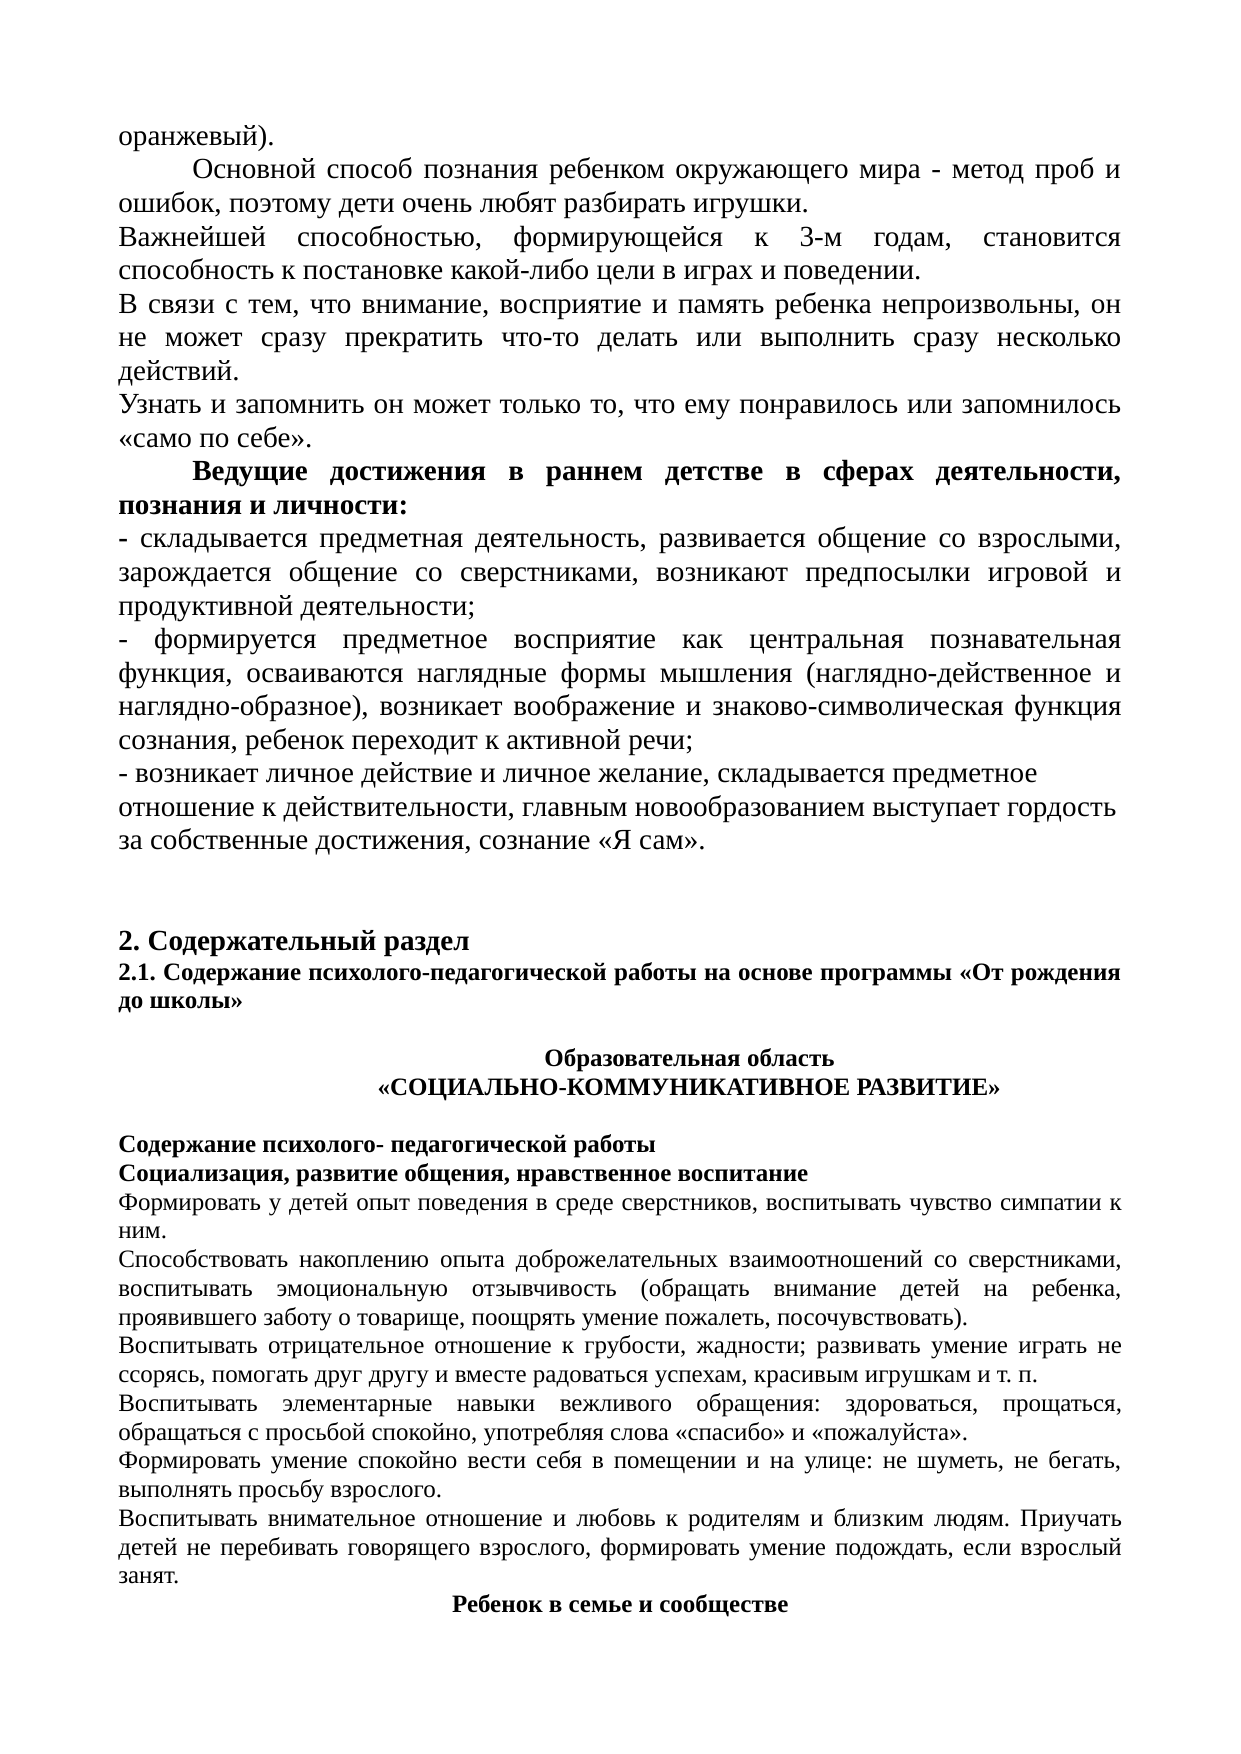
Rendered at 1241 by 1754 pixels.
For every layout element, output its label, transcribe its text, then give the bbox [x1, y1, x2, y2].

text Узнать и запомнить он может только то, что ему понравилось или запомнилось «само по себе». [118, 386, 1122, 453]
text Основной способ познания ребенком окружающего мира - метод проб и ошибок, поэтому дети очень любят разбирать игрушки. [118, 152, 1122, 219]
text Ребенок в семье и сообществе [118, 1589, 1122, 1618]
text Важнейшей способностью, формирующейся к 3-м годам, становится способность к постановке какой-либо цели в играх и поведении. [118, 219, 1122, 286]
text - складывается предметная деятельность, развивается общение со взрослыми, зарождается общение со сверстниками, возникают предпосылки игровой и продуктивной деятельности; [118, 521, 1122, 621]
text - возникает личное действие и личное желание, складывается предметное отношение к действительности, главным новообразованием выступает гордость за собственные достижения, сознание «Я сам». [118, 755, 1122, 856]
text «СОЦИАЛЬНО-КОММУНИКАТИВНОЕ РАЗВИТИЕ» [118, 1072, 1240, 1100]
text Формировать у детей опыт поведения в среде сверстников, воспиты­вать чувство симпатии к ним. [118, 1187, 1122, 1244]
text 2.1. Содержание психолого-педагогической работы на основе программы «От рождения до школы» [118, 957, 1122, 1014]
text Ведущие достижения в раннем детстве в сферах деятельности, познания и личности: [118, 453, 1122, 521]
text Воспитывать элементарные навыки вежливого обращения: здоро­ваться, прощаться, обращаться с просьбой спокойно, употребляя слова «спасибо» и «пожалуйста». [118, 1388, 1122, 1445]
text Образовательная область [118, 1043, 1240, 1072]
text Формировать умение спокойно вести себя в помещении и на улице: не шуметь, не бегать, выполнять просьбу взрослого. [118, 1445, 1122, 1503]
text Воспитывать внимательное отношение и любовь к родителям и близ­ким людям. Приучать детей не перебивать говорящего взрослого, форми­ровать умение подождать, если взрослый занят. [118, 1503, 1122, 1589]
text В связи с тем, что внимание, восприятие и память ребенка непроизвольны, он не может сразу прекратить что-то делать или выполнить сразу несколько действий. [118, 286, 1122, 386]
text Социализация, развитие общения, нравственное воспитание [118, 1158, 1122, 1187]
text Способствовать накоплению опыта доброже­лательных взаимоотношений со сверстниками, воспитывать эмоциональ­ную отзывчивость (обращать внимание детей на ребенка, проявившего заботу о товарище, поощрять умение пожалеть, посочувствовать). [118, 1244, 1122, 1330]
text 2. Содержательный раздел [118, 923, 1122, 957]
text - формируется предметное восприятие как центральная познавательная функция, осваиваются наглядные формы мышления (наглядно-действенное и наглядно-образное), возникает воображение и знаково-символическая функция сознания, ребенок переходит к активной речи; [118, 621, 1122, 755]
text оранжевый). [118, 118, 1122, 152]
text Воспитывать отрицательное отношение к грубости, жадности; разви­вать умение играть не ссорясь, помогать друг другу и вместе радоваться успехам, красивым игрушкам и т. п. [118, 1330, 1122, 1388]
text Содержание психолого- педагогической работы [118, 1129, 1122, 1158]
